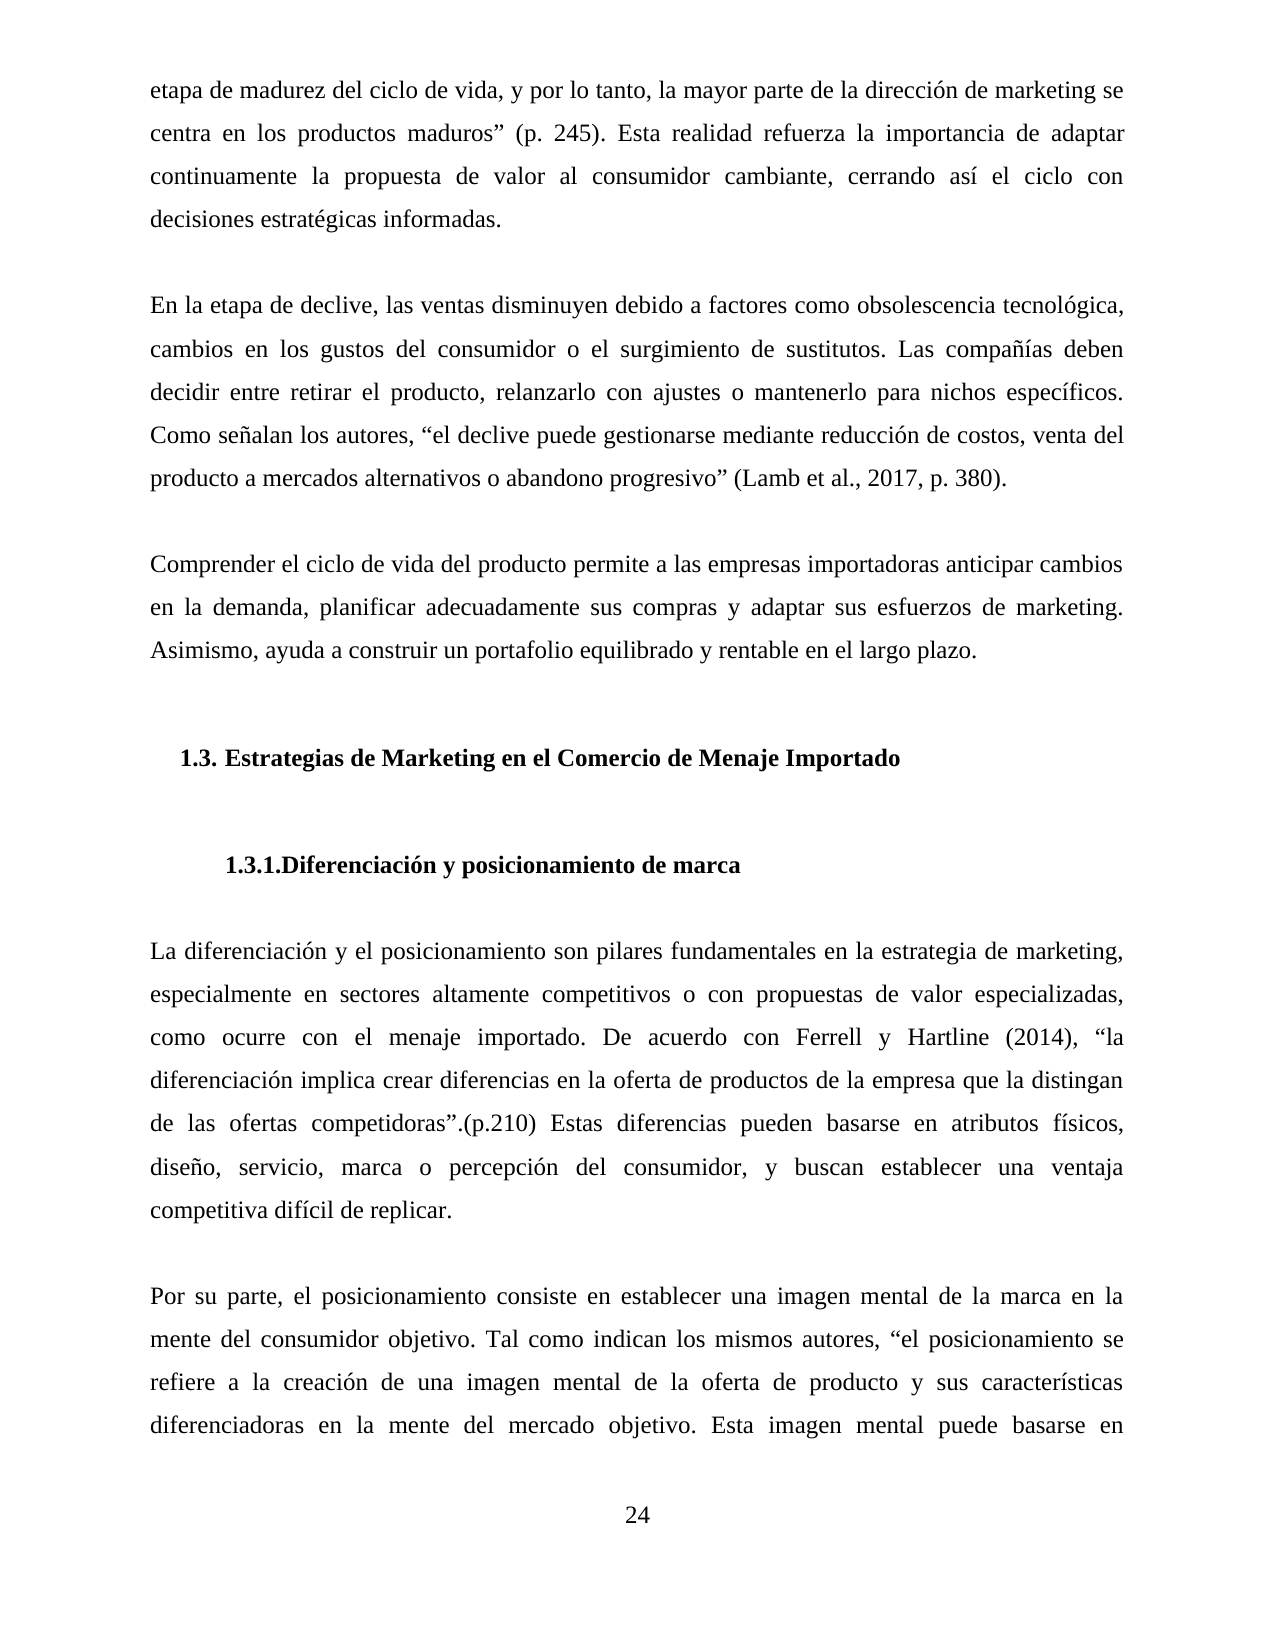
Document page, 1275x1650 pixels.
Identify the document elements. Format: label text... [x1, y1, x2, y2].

text En la etapa de declive, las ventas disminuyen debido a factores como obsolescencia tecnológica, cambios en los gustos del consumidor o el surgimiento de sustitutos. Las compañías deben decidir entre retirar el producto, relanzarlo con ajustes o mantenerlo para nichos específicos. Como señalan los autores, “el declive puede gestionarse mediante reducción de costos, venta del producto a mercados alternativos o abandono progresivo” (Lamb et al., 2017, p. 380). [150, 291, 1125, 492]
text La diferenciación y el posicionamiento son pilares fundamentales en la estrategia de marketing, especialmente en sectores altamente competitivos o con propuestas de valor especializadas, como ocurre con el menaje importado. De acuerdo con Ferrell y Hartline (2014), “la diferenciación implica crear diferencias en la oferta de productos de la empresa que la distingan de las ofertas competidoras”​.(p.210) Estas diferencias pueden basarse en atributos físicos, diseño, servicio, marca o percepción del consumidor, y buscan establecer una ventaja competitiva difícil de replicar. [150, 936, 1125, 1223]
text etapa de madurez del ciclo de vida, y por lo tanto, la mayor parte de la dirección de marketing se centra en los productos maduros” (p. 245)​. Esta realidad refuerza la importancia de adaptar continuamente la propuesta de valor al consumidor cambiante, cerrando así el ciclo con decisiones estratégicas informadas. [150, 75, 1125, 233]
list Diferenciación y posicionamiento de marca [225, 850, 1125, 878]
text Por su parte, el posicionamiento consiste en establecer una imagen mental de la marca en la mente del consumidor objetivo. Tal como indican los mismos autores, “el posicionamiento se refiere a la creación de una imagen mental de la oferta de producto y sus características diferenciadoras en la mente del mercado objetivo. Esta imagen mental puede basarse en [150, 1281, 1125, 1439]
text Comprender el ciclo de vida del producto permite a las empresas importadoras anticipar cambios en la demanda, planificar adecuadamente sus compras y adaptar sus esfuerzos de marketing. Asimismo, ayuda a construir un portafolio equilibrado y rentable en el largo plazo. [150, 549, 1125, 664]
list Estrategias de Marketing en el Comercio de Menaje Importado [179, 743, 1125, 771]
